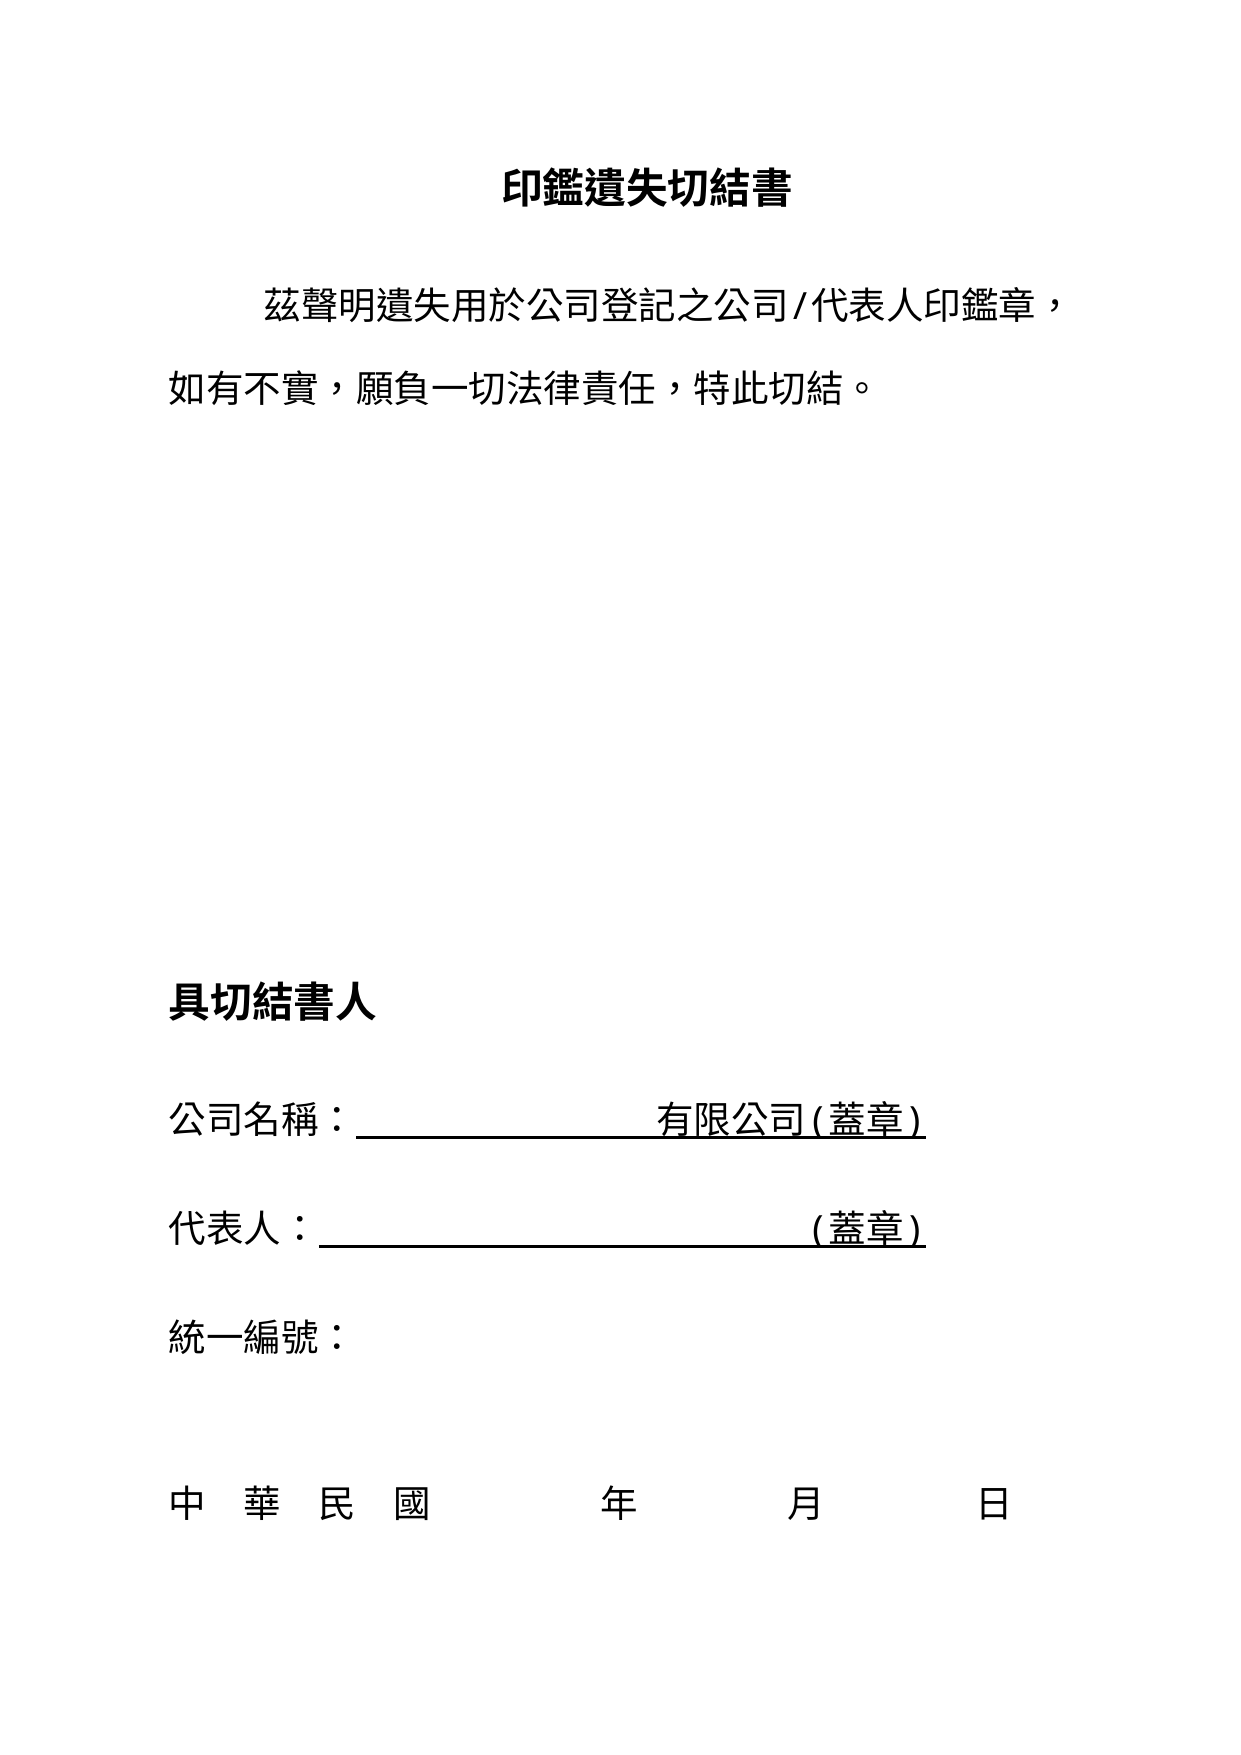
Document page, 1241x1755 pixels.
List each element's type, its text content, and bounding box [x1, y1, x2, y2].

text 具切結書人 [169, 969, 1125, 1029]
text 茲聲明遺失用於公司登記之公司/代表人印鑑章，如有不實，願負一切法律責任，特此切結。 [169, 253, 1084, 419]
text 中 華 民 國 年 月 日 [169, 1474, 1125, 1528]
text 印鑑遺失切結書 [169, 155, 1125, 215]
text 代表人： (蓋章) [169, 1198, 1125, 1253]
text 公司名稱： 有限公司(蓋章) [169, 1089, 1125, 1144]
text 統一編號： [169, 1307, 1125, 1362]
